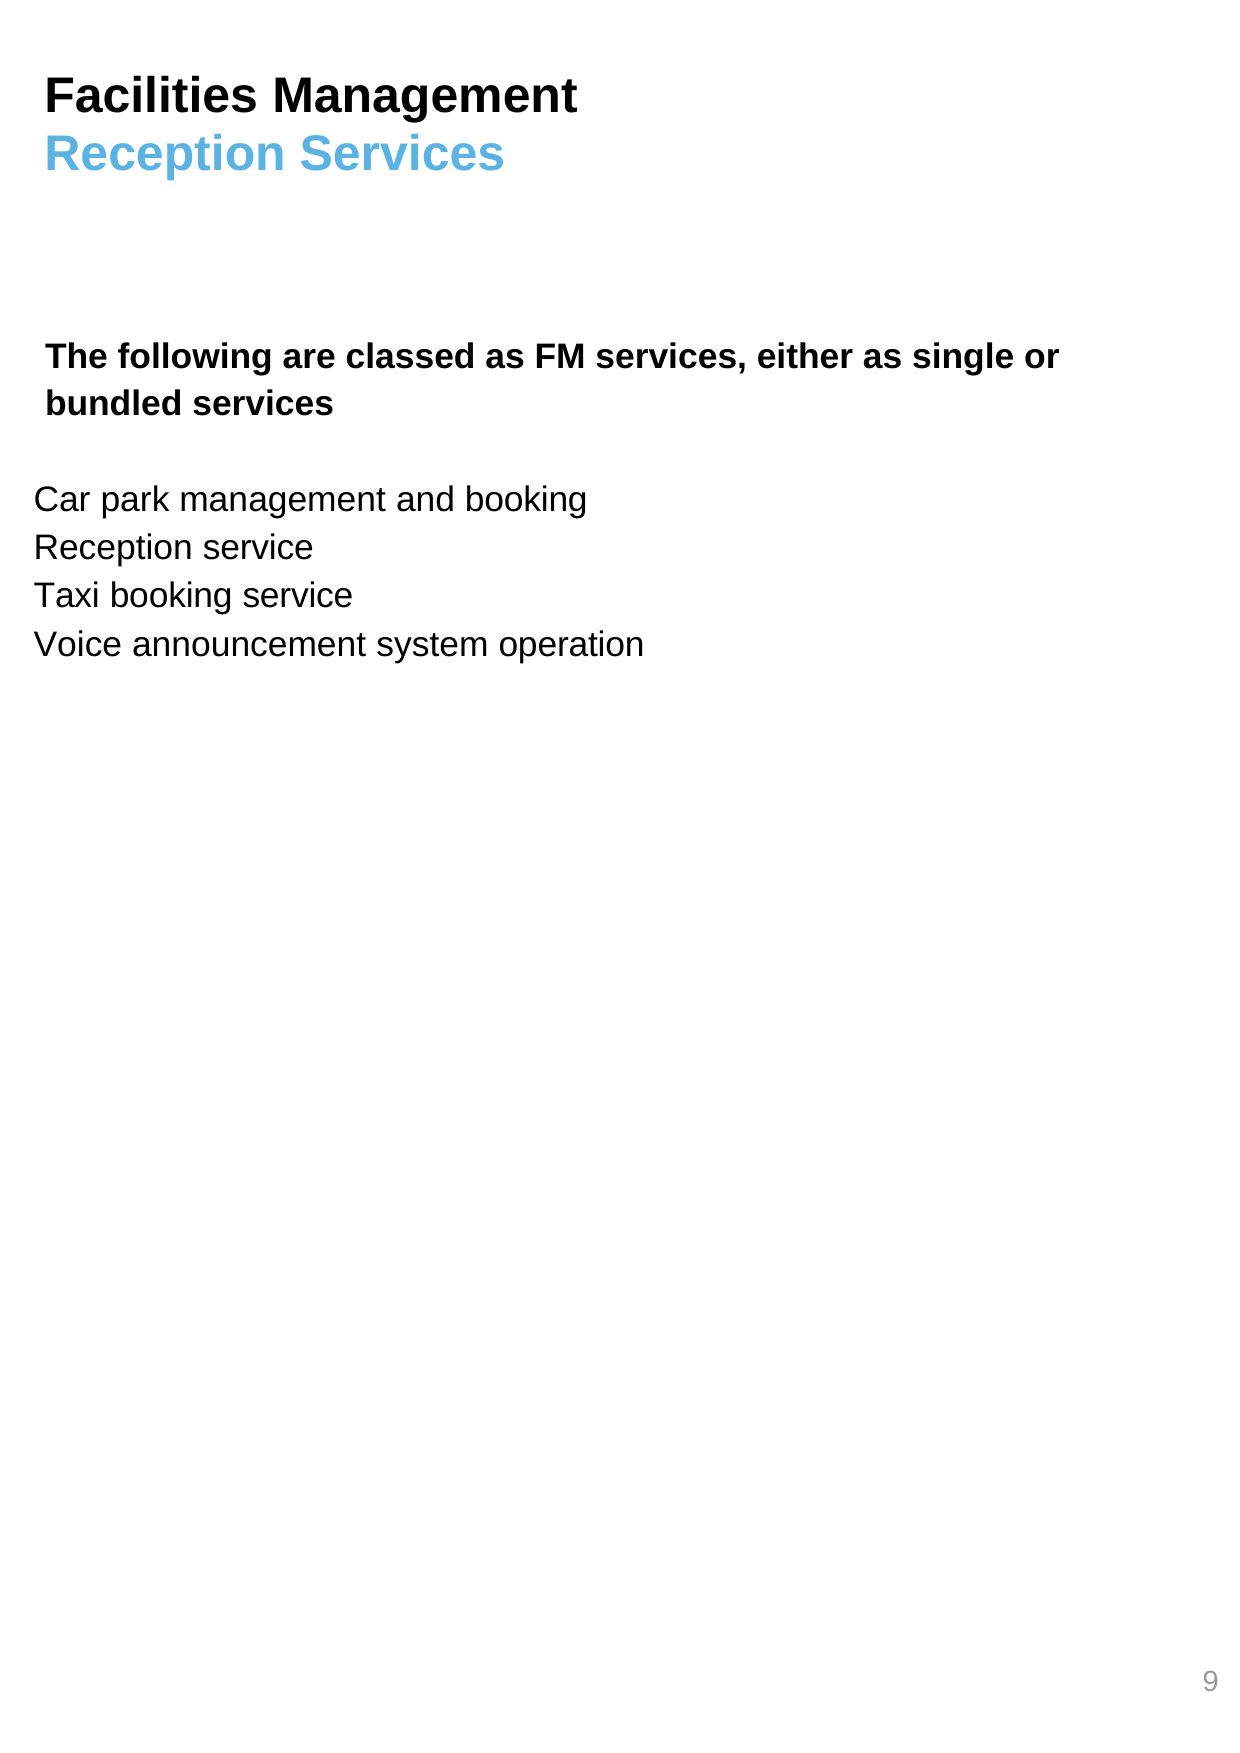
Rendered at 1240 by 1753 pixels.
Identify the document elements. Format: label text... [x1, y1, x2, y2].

list Voice announcement system operation [0, 623, 1227, 664]
subtitle The following are classed as FM services, either as single or bundled services [45, 335, 1145, 423]
list Reception service [0, 526, 1227, 567]
list Car park management and booking [0, 478, 1227, 518]
list Taxi booking service [0, 575, 1227, 615]
